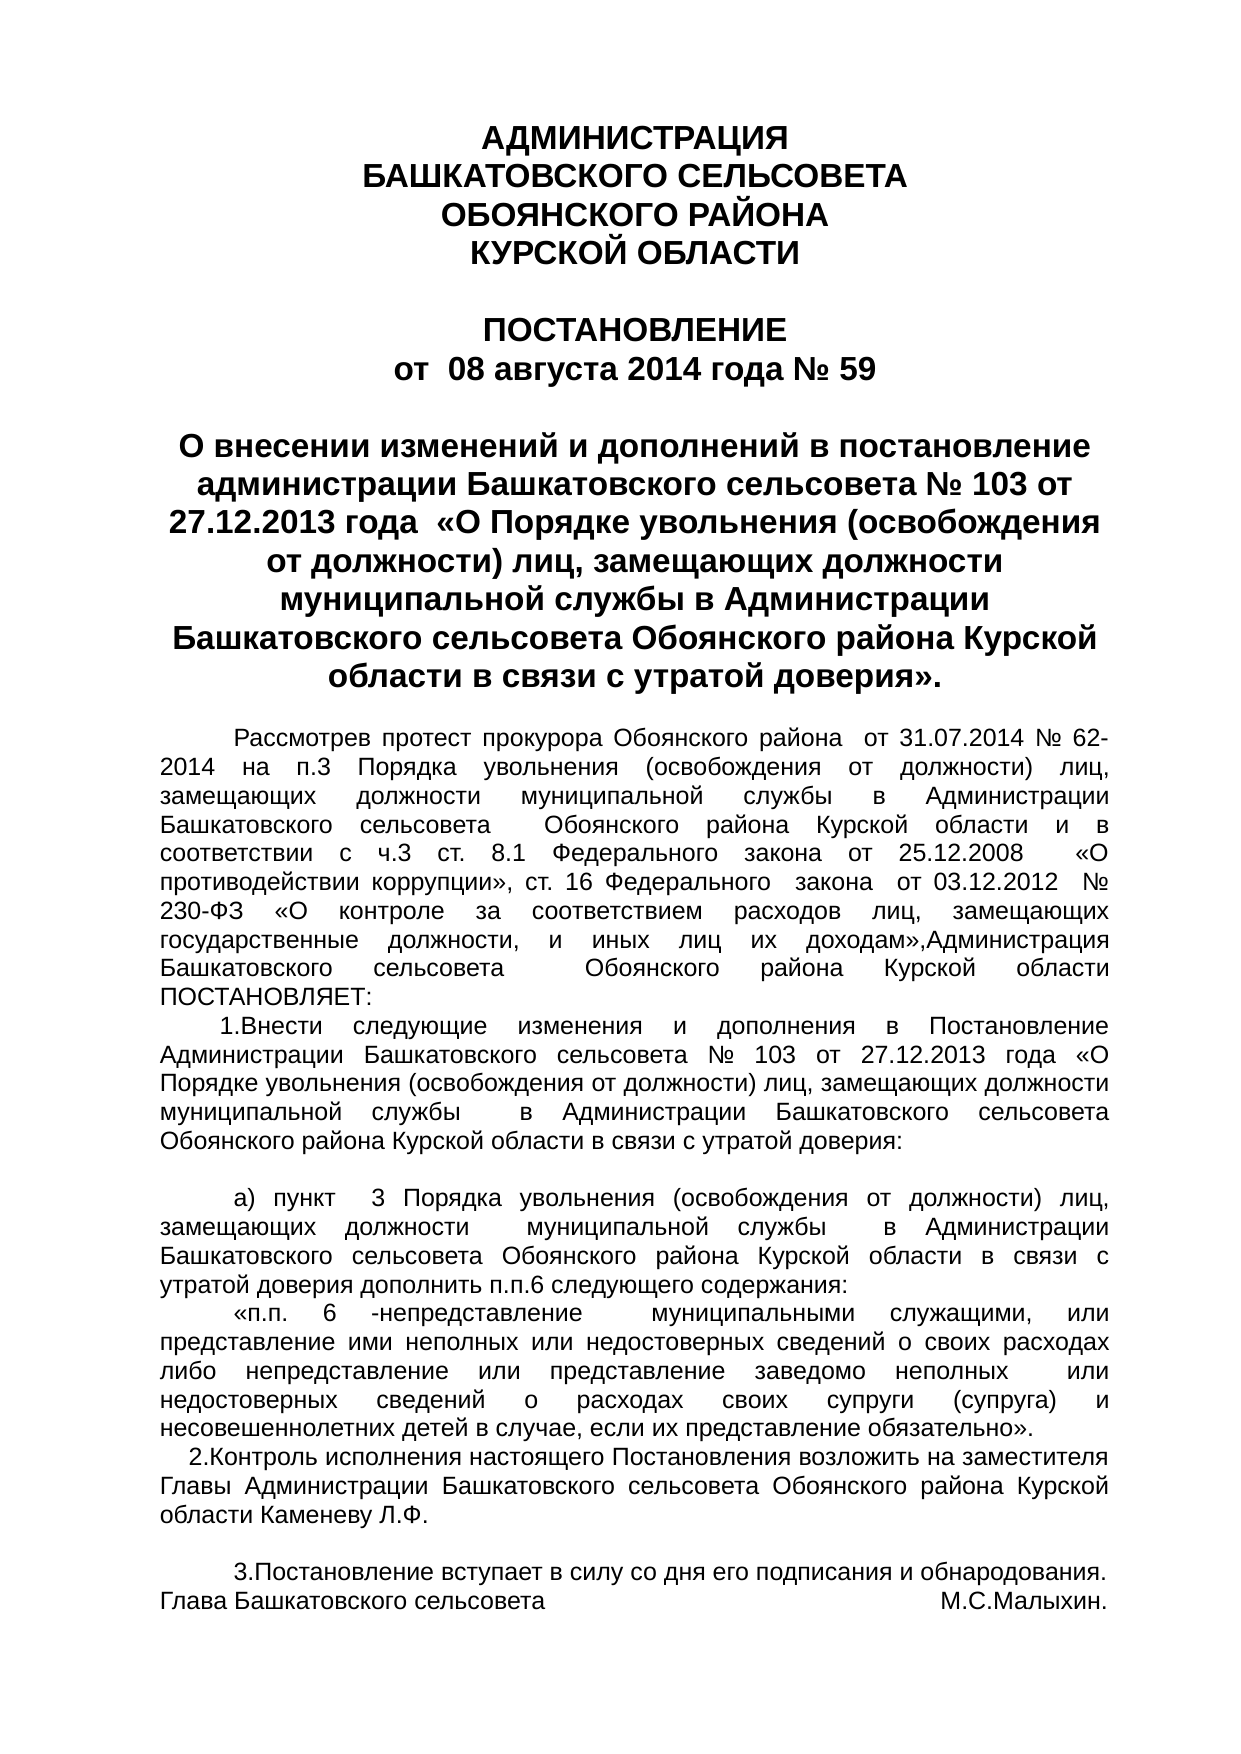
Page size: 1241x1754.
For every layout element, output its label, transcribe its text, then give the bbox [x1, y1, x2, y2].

text КУРСКОЙ ОБЛАСТИ [159, 233, 1110, 272]
text от 08 августа 2014 года № 59 [159, 349, 1110, 387]
text Глава Башкатовского сельсовета М.С.Малыхин. [159, 1586, 1110, 1615]
text Рассмотрев протест прокурора Обоянского района от 31.07.2014 № 62-2014 на п.3 Порядка увольнения (освобождения от должности) лиц, замещающих должности муниципальной службы в Администрации Башкатовского сельсовета Обоянского района Курской области и в соответствии с ч.3 ст. 8.1 Федерального закона от 25.12.2008 «О противодействии коррупции», ст. 16 Федерального закона от 03.12.2012 № 230-ФЗ «О контроле за соответствием расходов лиц, замещающих государственные должности, и иных лиц их доходам»,Администрация Башкатовского сельсовета Обоянского района Курской области ПОСТАНОВЛЯЕТ: [159, 723, 1110, 1011]
text 2.Контроль исполнения настоящего Постановления возложить на заместителя Главы Администрации Башкатовского сельсовета Обоянского района Курской области Каменеву Л.Ф. [159, 1442, 1110, 1528]
text ОБОЯНСКОГО РАЙОНА [159, 195, 1110, 233]
text а) пункт 3 Порядка увольнения (освобождения от должности) лиц, замещающих должности муниципальной службы в Администрации Башкатовского сельсовета Обоянского района Курской области в связи с утратой доверия дополнить п.п.6 следующего содержания: [159, 1183, 1110, 1298]
text АДМИНИСТРАЦИЯ [159, 118, 1110, 157]
text 3.Постановление вступает в силу со дня его подписания и обнародования. [159, 1557, 1110, 1586]
text 1.Внести следующие изменения и дополнения в Постановление Администрации Башкатовского сельсовета № 103 от 27.12.2013 года «О Порядке увольнения (освобождения от должности) лиц, замещающих должности муниципальной службы в Администрации Башкатовского сельсовета Обоянского района Курской области в связи с утратой доверия: [159, 1011, 1110, 1155]
text БАШКАТОВСКОГО СЕЛЬСОВЕТА [159, 157, 1110, 195]
text «п.п. 6 -непредставление муниципальными служащими, или представление ими неполных или недостоверных сведений о своих расходах либо непредставление или представление заведомо неполных или недостоверных сведений о расходах своих супруги (супруга) и несовешеннолетних детей в случае, если их представление обязательно». [159, 1298, 1110, 1442]
text О внесении изменений и дополнений в постановление администрации Башкатовского сельсовета № 103 от 27.12.2013 года «О Порядке увольнения (освобождения от должности) лиц, замещающих должности муниципальной службы в Администрации Башкатовского сельсовета Обоянского района Курской области в связи с утратой доверия». [159, 426, 1110, 695]
text ПОСТАНОВЛЕНИЕ [159, 310, 1110, 349]
